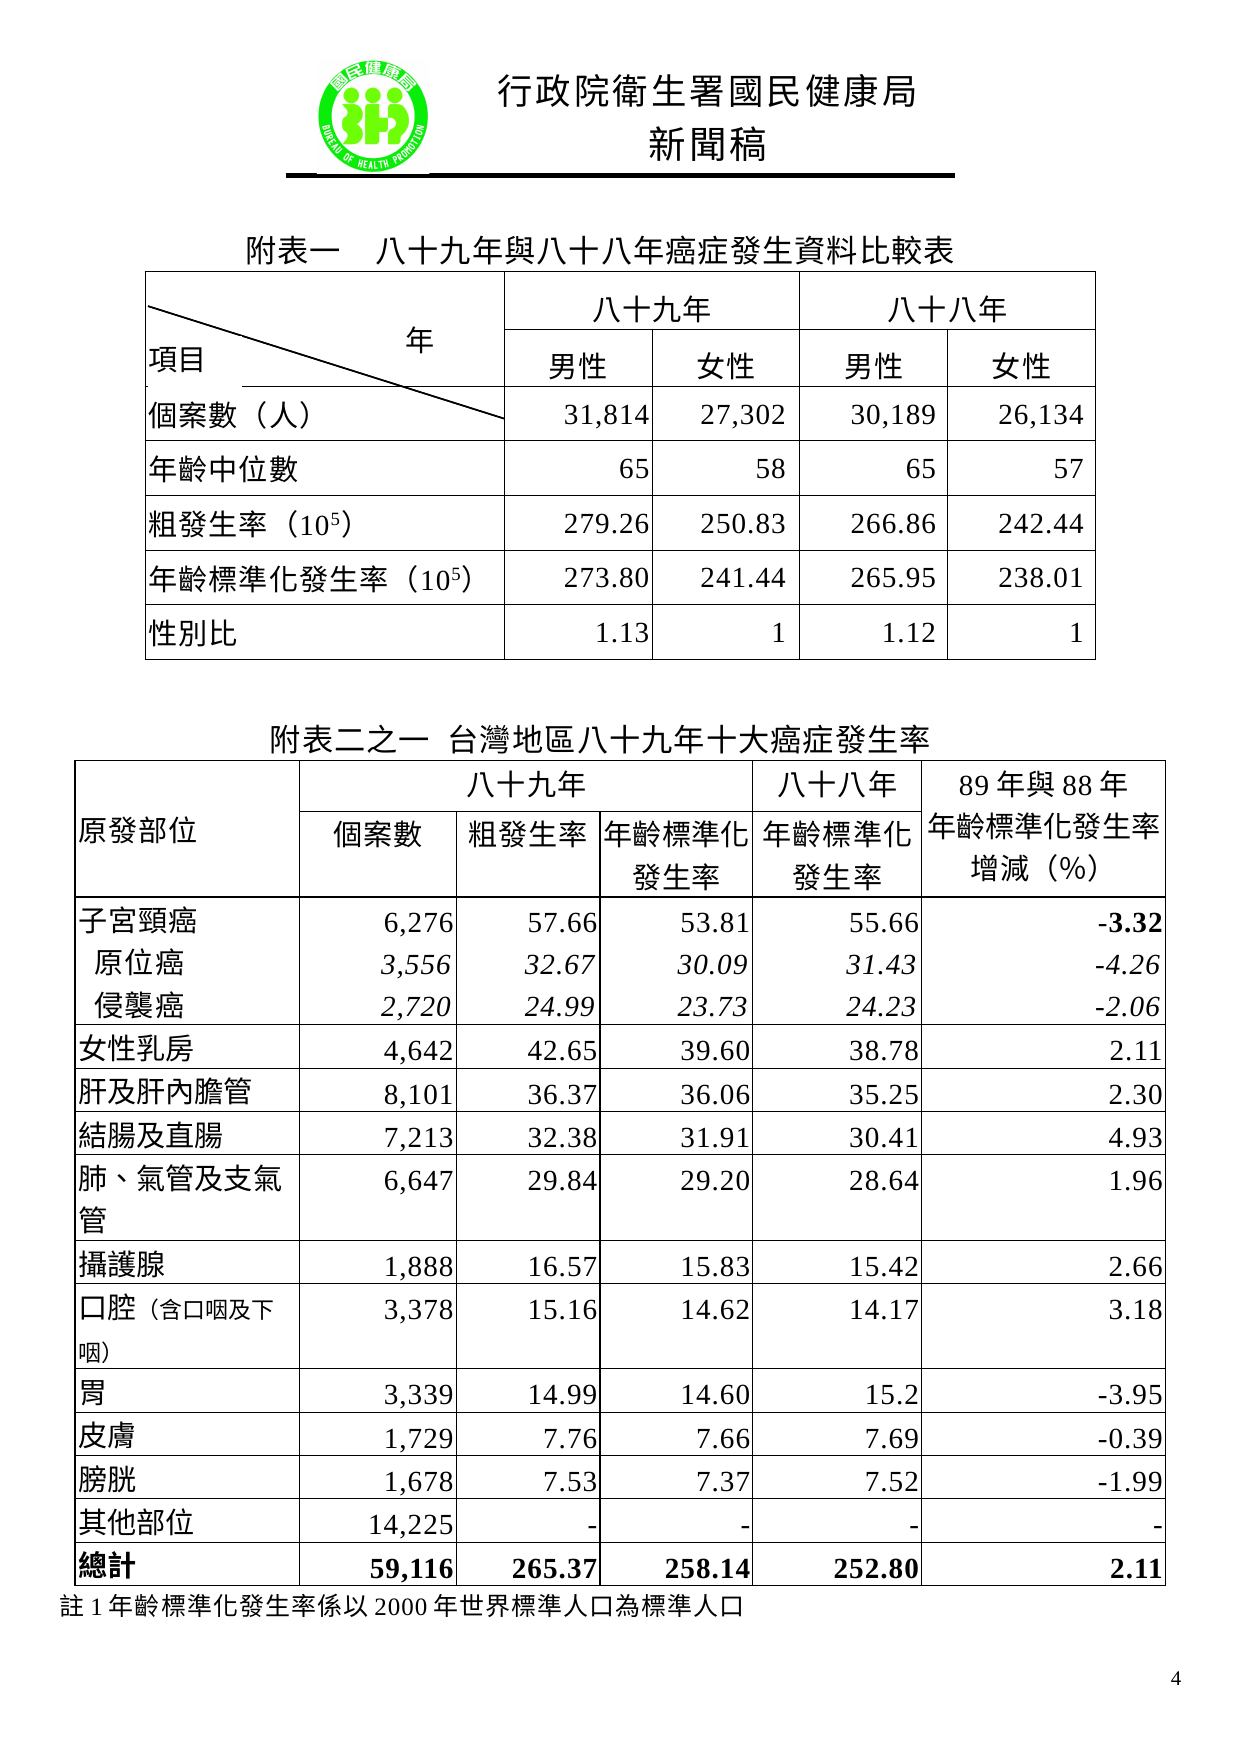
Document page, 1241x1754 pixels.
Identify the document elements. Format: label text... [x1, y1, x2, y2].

table_cell 攝護腺 [76, 1241, 299, 1283]
table_cell 7.66 [601, 1413, 752, 1455]
table_cell 242.44 [948, 496, 1095, 549]
table_cell 58 [653, 441, 799, 495]
table_cell -1.99 [922, 1456, 1165, 1498]
table_cell 子宮頸癌 原位癌 侵襲癌 [76, 898, 299, 1024]
table_cell 65 [800, 441, 947, 495]
table_cell 266.86 [800, 496, 947, 549]
table_cell 55.66 31.43 24.23 [753, 898, 921, 1024]
table_cell 31.91 [601, 1112, 752, 1154]
table_cell 4,642 [300, 1025, 456, 1068]
table_cell 16.57 [457, 1241, 599, 1283]
table_cell 男性 [505, 330, 652, 386]
table_cell 265.37 [457, 1543, 599, 1585]
table_cell 30.41 [753, 1112, 921, 1154]
table_cell 252.80 [753, 1543, 921, 1585]
table_cell 28.64 [753, 1155, 921, 1240]
table_cell 3,378 [300, 1284, 456, 1368]
table_cell 6,276 3,556 2,720 [300, 898, 456, 1024]
table_cell 1 [948, 605, 1095, 659]
table_cell 65 [505, 441, 652, 495]
table_cell 7.53 [457, 1456, 599, 1498]
table_cell 38.78 [753, 1025, 921, 1068]
table_header 八十八年 [753, 761, 921, 811]
table_cell 2.11 [922, 1543, 1165, 1585]
table_cell 皮膚 [76, 1413, 299, 1455]
table_cell 1.12 [800, 605, 947, 659]
table_cell 7.52 [753, 1456, 921, 1498]
text 註1年齡標準化發生率係以2000年世界標準人口為標準人口 [59, 1586, 1142, 1622]
table_cell 36.37 [457, 1069, 599, 1111]
table_cell 31,814 [505, 387, 652, 440]
table_cell 1.96 [922, 1155, 1165, 1240]
table_cell 1.13 [505, 605, 652, 659]
table_cell 15.2 [753, 1369, 921, 1412]
table_header 八十九年 [300, 761, 752, 811]
table_cell 男性 [800, 330, 947, 386]
table_cell 258.14 [601, 1543, 752, 1585]
table_cell 7.69 [753, 1413, 921, 1455]
table_cell 1,729 [300, 1413, 456, 1455]
table_cell 27,302 [653, 387, 799, 440]
table_cell 3.18 [922, 1284, 1165, 1368]
table_cell 粗發生率 [457, 812, 599, 896]
table_cell 年齡標準化發生率 [753, 812, 921, 896]
table_cell 粗發生率（105） [146, 496, 504, 549]
table_cell 265.95 [800, 551, 947, 604]
table_header 原發部位 [76, 761, 299, 896]
table_cell 總計 [76, 1543, 299, 1585]
table_cell 14.17 [753, 1284, 921, 1368]
table_cell 1,888 [300, 1241, 456, 1283]
table_cell 14.62 [601, 1284, 752, 1368]
table_cell 3,339 [300, 1369, 456, 1412]
table_cell 26,134 [948, 387, 1095, 440]
table_cell 性別比 [146, 605, 504, 659]
table_cell 女性乳房 [76, 1025, 299, 1068]
table_cell 個案數（人） [146, 387, 504, 440]
table_cell 241.44 [653, 551, 799, 604]
table_cell 29.20 [601, 1155, 752, 1240]
table_cell 39.60 [601, 1025, 752, 1068]
table_cell - [753, 1499, 921, 1542]
table_cell 8,101 [300, 1069, 456, 1111]
table_cell 42.65 [457, 1025, 599, 1068]
table_cell 年齡標準化發生率 [601, 812, 752, 896]
table_cell 口腔（含口咽及下咽） [76, 1284, 299, 1368]
table_cell 1,678 [300, 1456, 456, 1498]
table_cell 個案數 [300, 812, 456, 896]
table_cell - [457, 1499, 599, 1542]
table_cell 14.60 [601, 1369, 752, 1412]
table_cell - [922, 1499, 1165, 1542]
table_cell 女性 [653, 330, 799, 386]
table_cell 32.38 [457, 1112, 599, 1154]
table_cell 2.66 [922, 1241, 1165, 1283]
table_cell 7.76 [457, 1413, 599, 1455]
table_cell 14,225 [300, 1499, 456, 1542]
table_cell -3.32 -4.26 -2.06 [922, 898, 1165, 1024]
table_cell 其他部位 [76, 1499, 299, 1542]
table_cell 30,189 [800, 387, 947, 440]
table_cell 59,116 [300, 1543, 456, 1585]
table_cell -3.95 [922, 1369, 1165, 1412]
table_cell 肝及肝內膽管 [76, 1069, 299, 1111]
table_cell 57 [948, 441, 1095, 495]
table_cell 結腸及直腸 [76, 1112, 299, 1154]
text 附表二之一 台灣地區八十九年十大癌症發生率 [59, 704, 1142, 760]
table_cell 7,213 [300, 1112, 456, 1154]
table_cell - [601, 1499, 752, 1542]
table_cell 29.84 [457, 1155, 599, 1240]
table_cell 35.25 [753, 1069, 921, 1111]
table_cell 膀胱 [76, 1456, 299, 1498]
table_cell 胃 [76, 1369, 299, 1412]
table_cell 7.37 [601, 1456, 752, 1498]
table_cell 250.83 [653, 496, 799, 549]
table_header 八十八年 [800, 272, 1095, 328]
table_cell 57.66 32.67 24.99 [457, 898, 599, 1024]
table_header [146, 272, 504, 393]
table_cell 14.99 [457, 1369, 599, 1412]
table_cell 238.01 [948, 551, 1095, 604]
table_cell 53.81 30.09 23.73 [601, 898, 752, 1024]
table_cell 肺、氣管及支氣管 [76, 1155, 299, 1240]
table_cell 女性 [948, 330, 1095, 386]
table_cell 年齡中位數 [146, 441, 504, 495]
table_cell 36.06 [601, 1069, 752, 1111]
table_cell 4.93 [922, 1112, 1165, 1154]
table_cell 6,647 [300, 1155, 456, 1240]
table_cell 年齡標準化發生率（105） [146, 551, 504, 604]
table_cell 15.16 [457, 1284, 599, 1368]
table_header 89年與88年 年齡標準化發生率增減（％） [922, 761, 1165, 896]
table_cell 2.30 [922, 1069, 1165, 1111]
text 附表一 八十九年與八十八年癌症發生資料比較表 [59, 215, 1142, 271]
table_cell 15.83 [601, 1241, 752, 1283]
table_cell 1 [653, 605, 799, 659]
table_cell 273.80 [505, 551, 652, 604]
table_cell -0.39 [922, 1413, 1165, 1455]
table_cell 279.26 [505, 496, 652, 549]
table_cell 2.11 [922, 1025, 1165, 1068]
table_header 八十九年 [505, 272, 799, 328]
table_cell 15.42 [753, 1241, 921, 1283]
